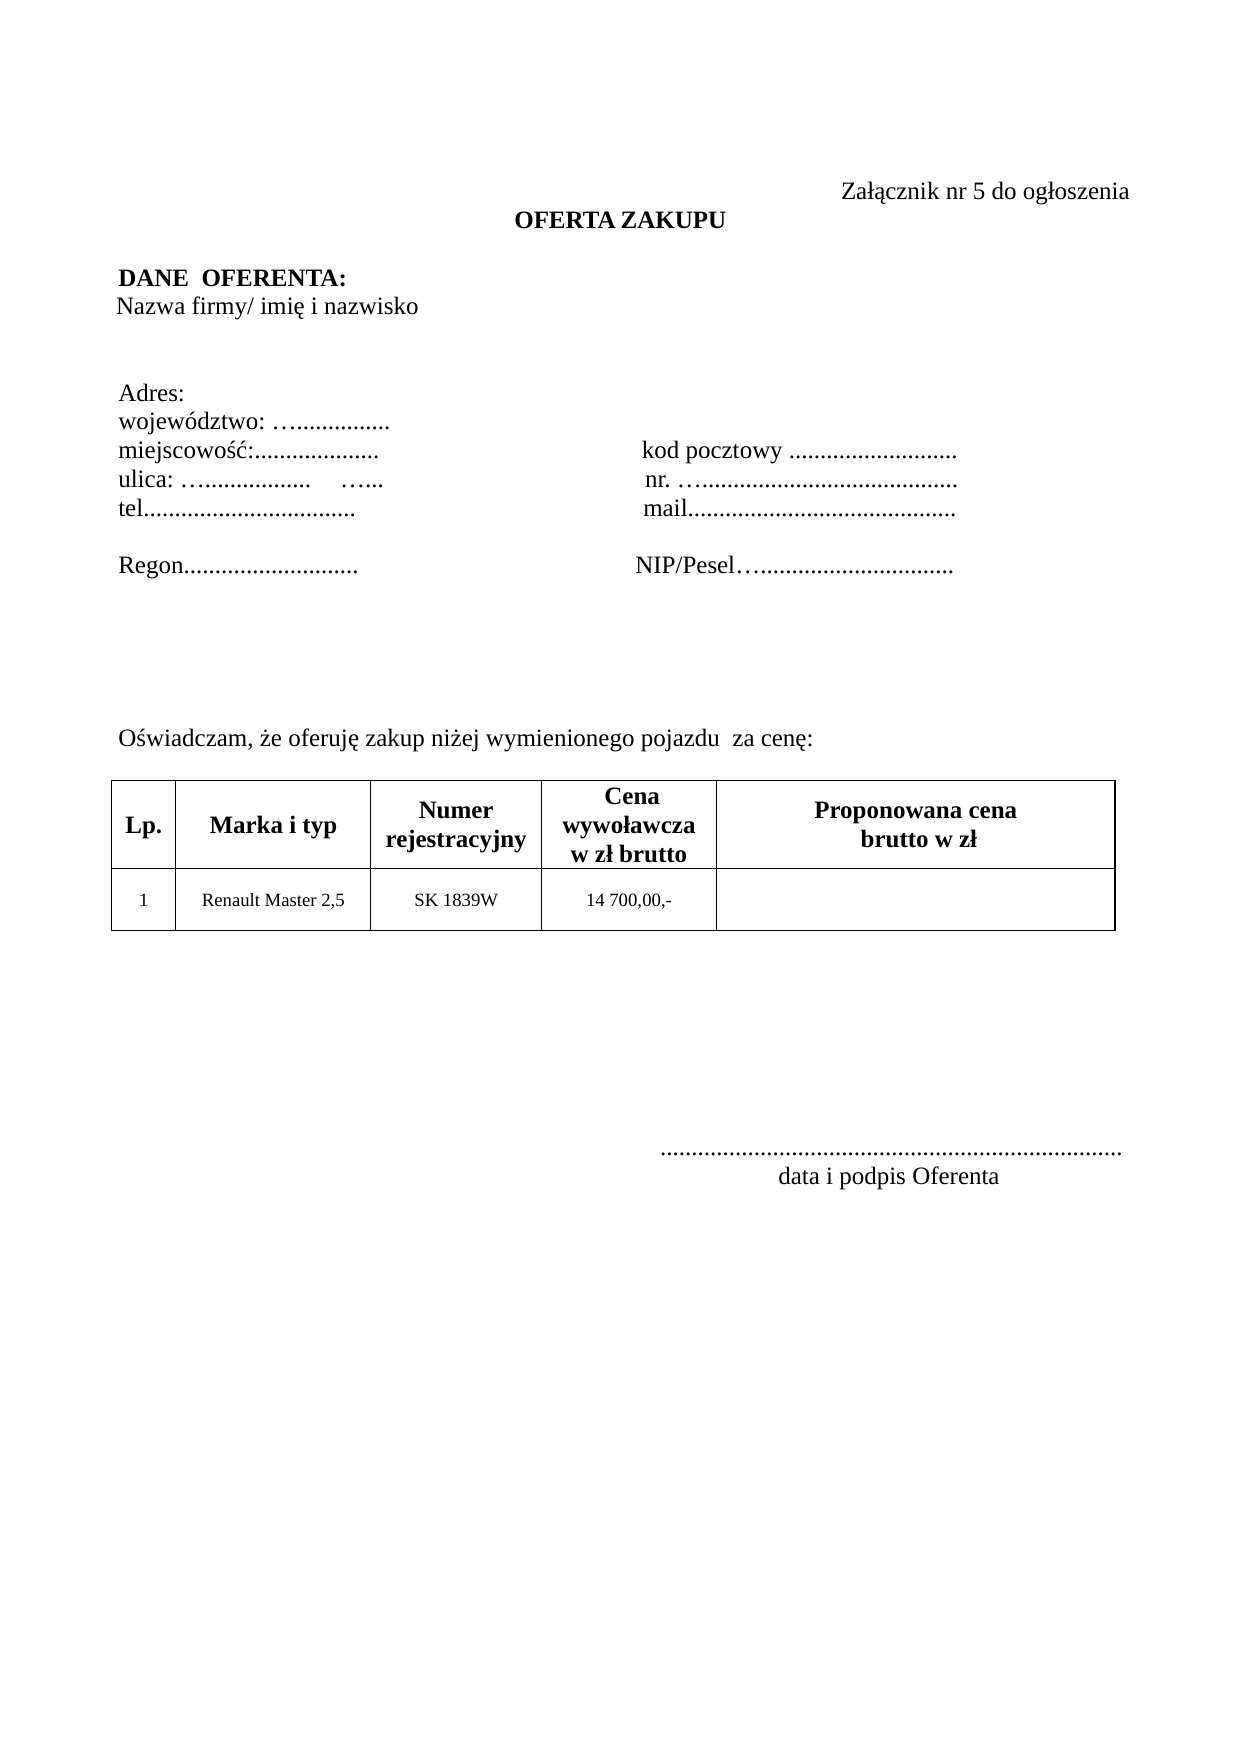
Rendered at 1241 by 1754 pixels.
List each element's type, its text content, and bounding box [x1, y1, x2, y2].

list Adres: [118, 378, 1122, 406]
text Regon............................ NIP/Pesel…............................... [118, 550, 1122, 579]
table_cell Renault Master 2,5 [176, 869, 370, 930]
table_header Cena wywoławcza w zł brutto [542, 781, 716, 867]
table_cell 1 [112, 869, 175, 930]
table_header Proponowana cena brutto w zł [717, 781, 1114, 867]
text OFERTA ZAKUPU [118, 205, 1122, 234]
text Załącznik nr 5 do ogłoszenia [118, 176, 1240, 205]
text tel.................................. mail........................................... [118, 493, 1122, 521]
text DANE OFERENTA: [118, 263, 1122, 291]
list Nazwa firmy/ imię i nazwisko [116, 291, 1122, 320]
table_header Numer rejestracyjny [371, 781, 541, 867]
text .......................................................................... [118, 1132, 1122, 1161]
table_header Lp. [112, 781, 175, 867]
text data i podpis Oferenta [118, 1161, 1122, 1190]
table_cell 14 700,00,- [542, 869, 716, 930]
text ulica: …................. …... nr. …......................................... [118, 464, 1122, 493]
text miejscowość:.................... kod pocztowy ........................... [118, 435, 1122, 464]
table_header Marka i typ [176, 781, 370, 867]
text Oświadczam, że oferuję zakup niżej wymienionego pojazdu za cenę: [118, 723, 1122, 751]
text województwo: …............... [118, 406, 1122, 435]
table_cell [717, 869, 1114, 930]
table_cell SK 1839W [371, 869, 541, 930]
